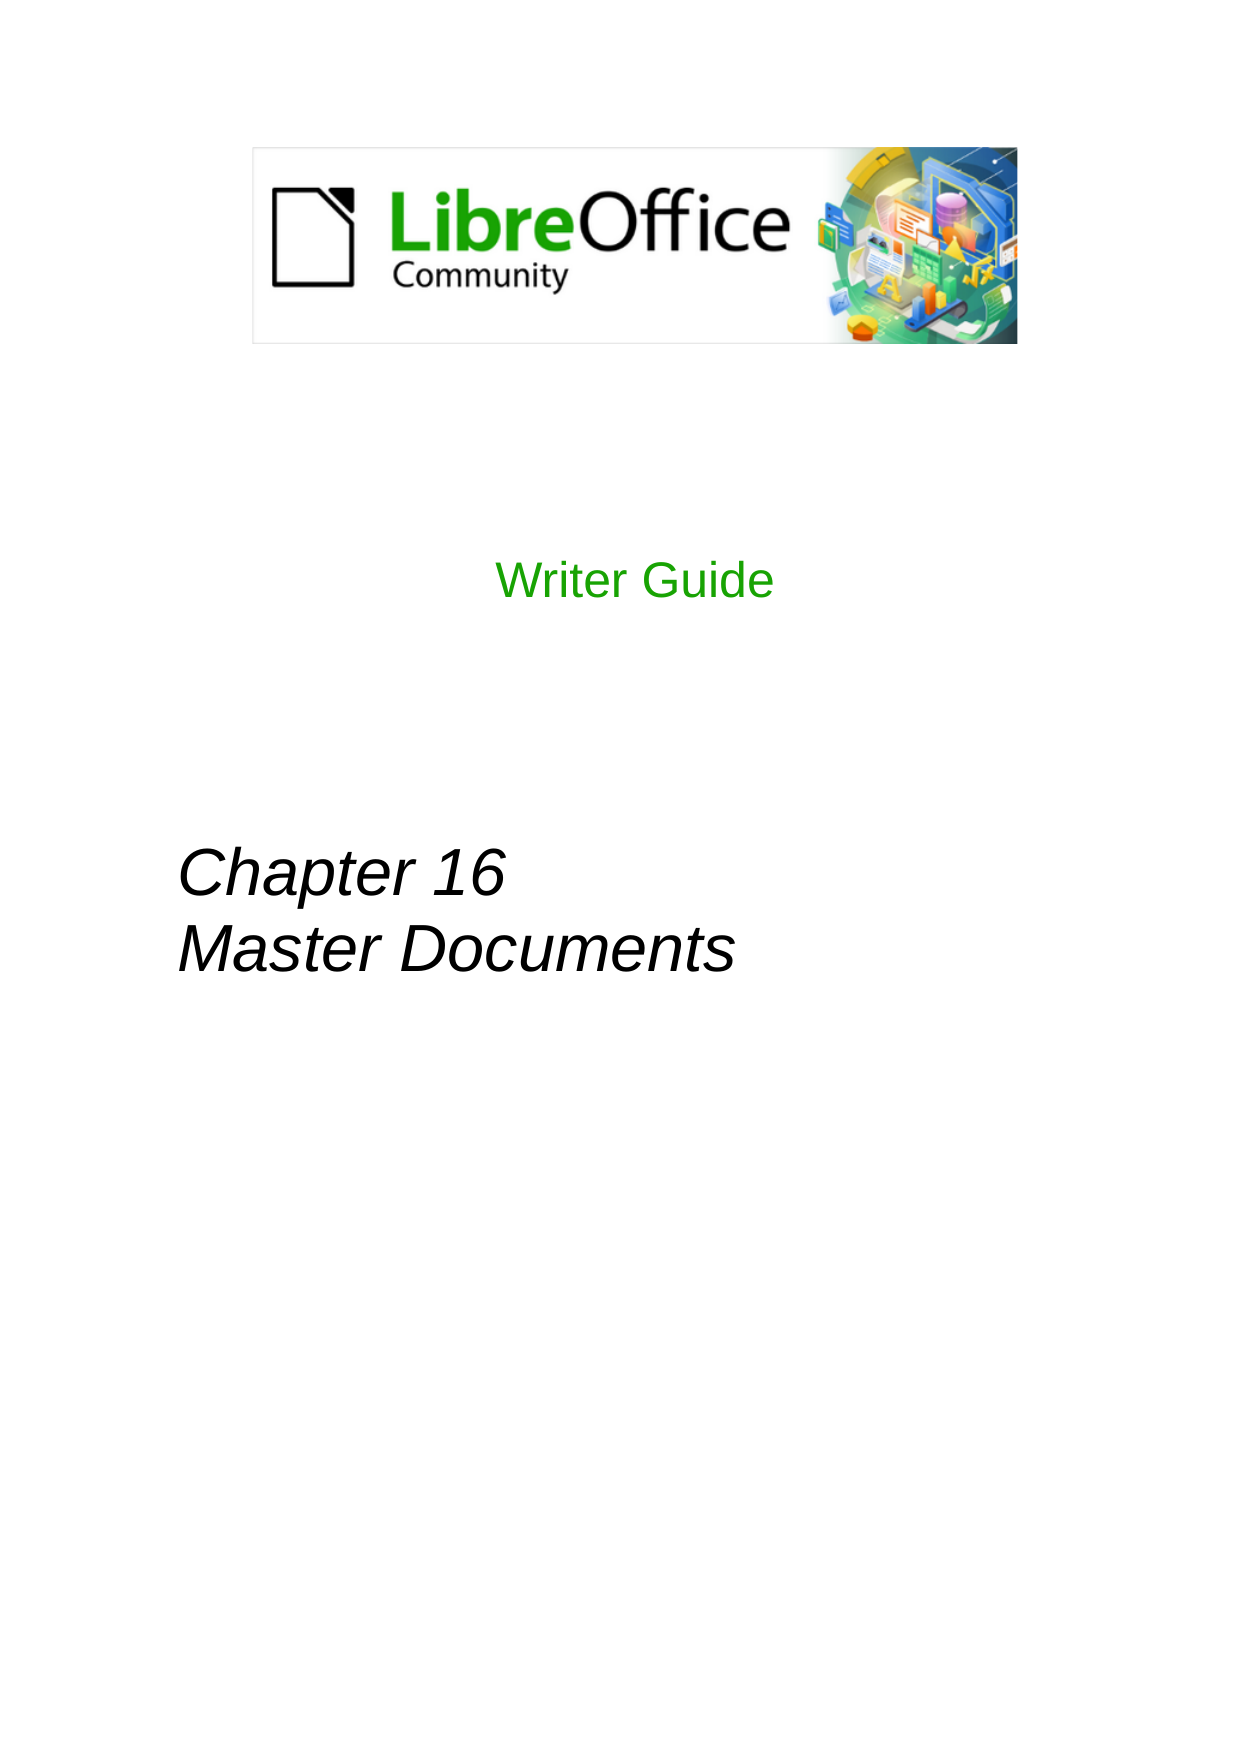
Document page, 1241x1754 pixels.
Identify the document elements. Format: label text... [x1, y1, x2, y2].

picture [252, 147, 1018, 344]
title Chapter 16 Master Documents [177, 833, 1093, 986]
text Writer Guide [177, 550, 1093, 608]
